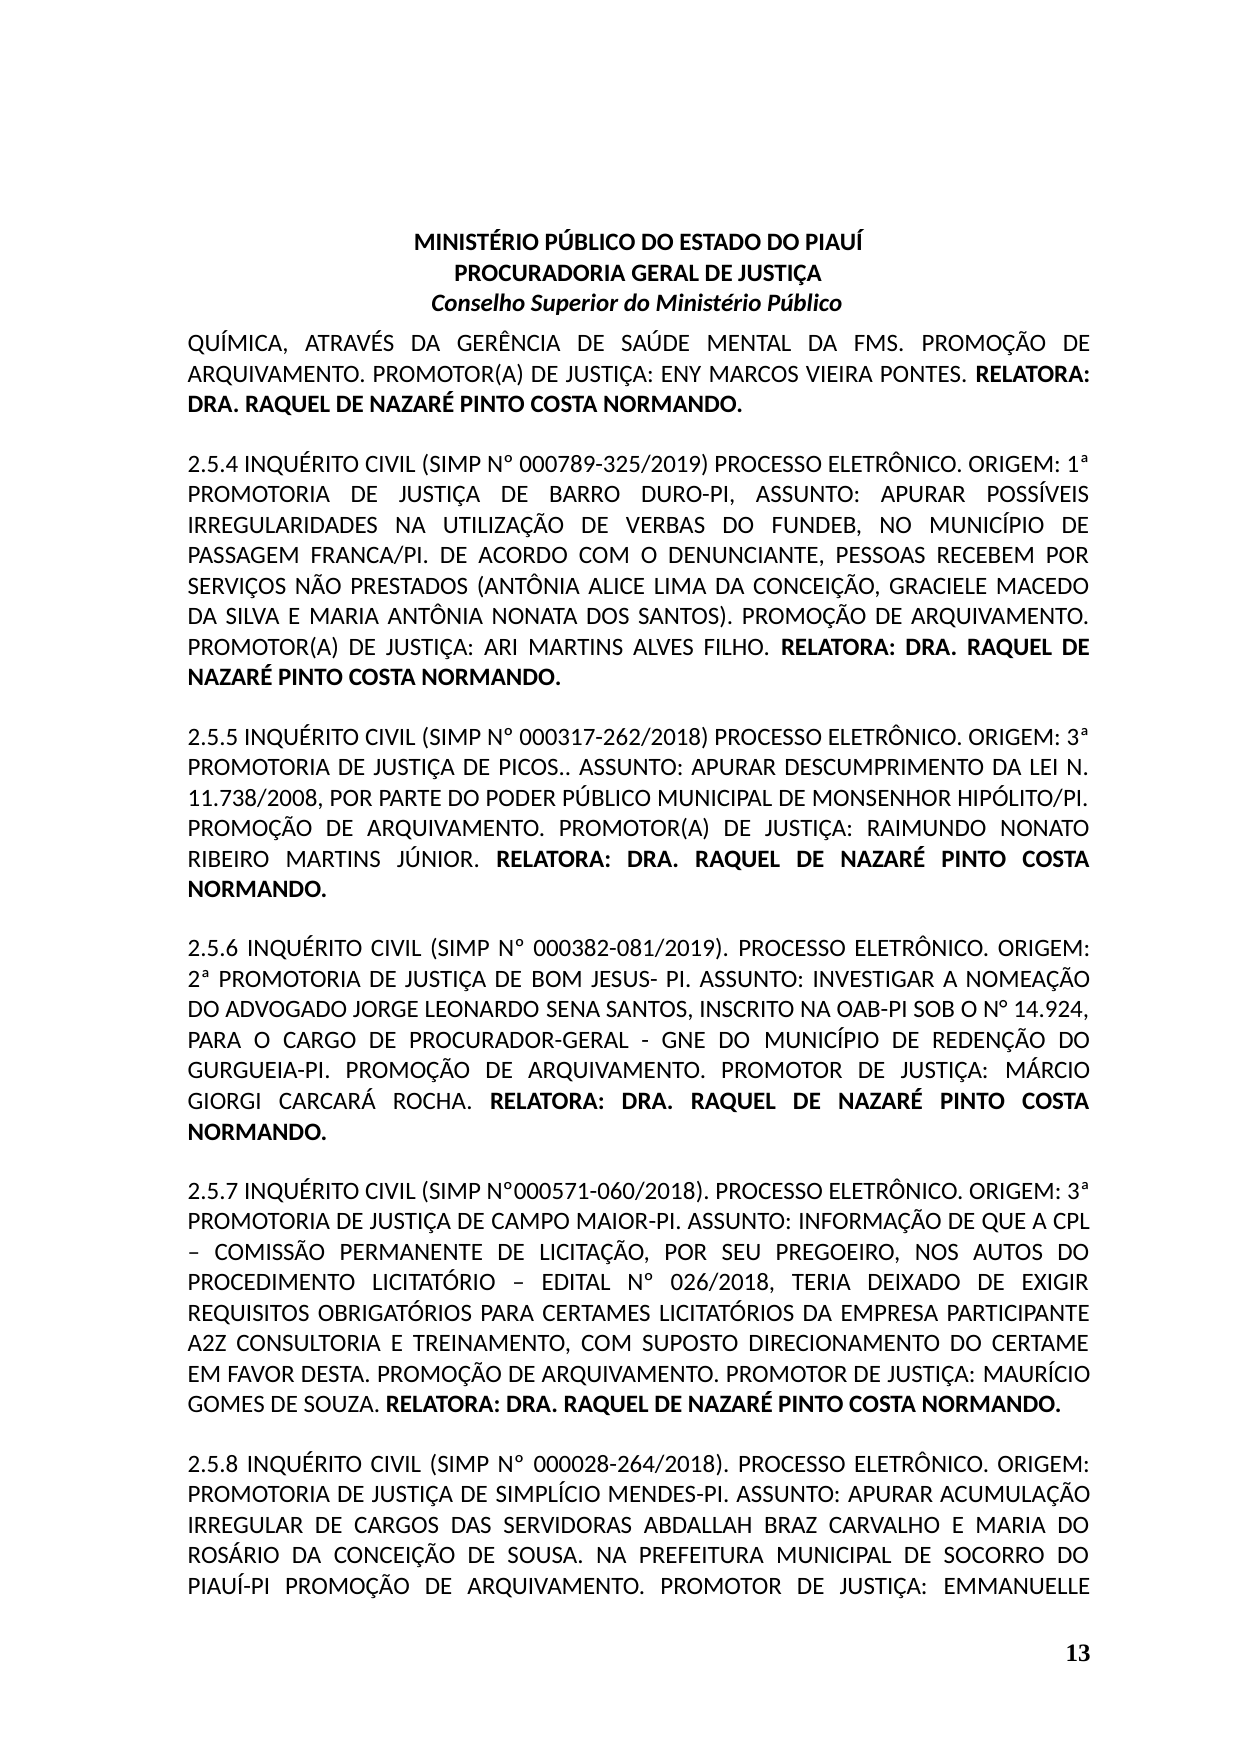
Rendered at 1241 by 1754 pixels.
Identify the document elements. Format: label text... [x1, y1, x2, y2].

text 2.5.7 INQUÉRITO CIVIL (SIMP Nº000571-060/2018). PROCESSO ELETRÔNICO. ORIGEM: 3ª PROMOTORIA DE JUSTIÇA DE CAMPO MAIOR-PI. ASSUNTO: INFORMAÇÃO DE QUE A CPL – COMISSÃO PERMANENTE DE LICITAÇÃO, POR SEU PREGOEIRO, NOS AUTOS DO PROCEDIMENTO LICITATÓRIO – EDITAL Nº 026/2018, TERIA DEIXADO DE EXIGIR REQUISITOS OBRIGATÓRIOS PARA CERTAMES LICITATÓRIOS DA EMPRESA PARTICIPANTE A2Z CONSULTORIA E TREINAMENTO, COM SUPOSTO DIRECIONAMENTO DO CERTAME EM FAVOR DESTA. PROMOÇÃO DE ARQUIVAMENTO. PROMOTOR DE JUSTIÇA: MAURÍCIO GOMES DE SOUZA. RELATORA: DRA. RAQUEL DE NAZARÉ PINTO COSTA NORMANDO. [187, 1175, 1090, 1419]
text 2.5.6 INQUÉRITO CIVIL (SIMP Nº 000382-081/2019). PROCESSO ELETRÔNICO. ORIGEM: 2ª PROMOTORIA DE JUSTIÇA DE BOM JESUS- PI. ASSUNTO: INVESTIGAR A NOMEAÇÃO DO ADVOGADO JORGE LEONARDO SENA SANTOS, INSCRITO NA OAB-PI SOB O N° 14.924, PARA O CARGO DE PROCURADOR-GERAL - GNE DO MUNICÍPIO DE REDENÇÃO DO GURGUEIA-PI. PROMOÇÃO DE ARQUIVAMENTO. PROMOTOR DE JUSTIÇA: MÁRCIO GIORGI CARCARÁ ROCHA. RELATORA: DRA. RAQUEL DE NAZARÉ PINTO COSTA NORMANDO. [187, 933, 1090, 1146]
text 2.5.4 INQUÉRITO CIVIL (SIMP Nº 000789-325/2019) PROCESSO ELETRÔNICO. ORIGEM: 1ª PROMOTORIA DE JUSTIÇA DE BARRO DURO-PI, ASSUNTO: APURAR POSSÍVEIS IRREGULARIDADES NA UTILIZAÇÃO DE VERBAS DO FUNDEB, NO MUNICÍPIO DE PASSAGEM FRANCA/PI. DE ACORDO COM O DENUNCIANTE, PESSOAS RECEBEM POR SERVIÇOS NÃO PRESTADOS (ANTÔNIA ALICE LIMA DA CONCEIÇÃO, GRACIELE MACEDO DA SILVA E MARIA ANTÔNIA NONATA DOS SANTOS). PROMOÇÃO DE ARQUIVAMENTO. PROMOTOR(A) DE JUSTIÇA: ARI MARTINS ALVES FILHO. RELATORA: DRA. RAQUEL DE NAZARÉ PINTO COSTA NORMANDO. [187, 448, 1090, 692]
text 2.5.8 INQUÉRITO CIVIL (SIMP Nº 000028-264/2018). PROCESSO ELETRÔNICO. ORIGEM: PROMOTORIA DE JUSTIÇA DE SIMPLÍCIO MENDES-PI. ASSUNTO: APURAR ACUMULAÇÃO IRREGULAR DE CARGOS DAS SERVIDORAS ABDALLAH BRAZ CARVALHO E MARIA DO ROSÁRIO DA CONCEIÇÃO DE SOUSA. NA PREFEITURA MUNICIPAL DE SOCORRO DO PIAUÍ-PI PROMOÇÃO DE ARQUIVAMENTO. PROMOTOR DE JUSTIÇA: EMMANUELLE [187, 1448, 1090, 1601]
text 2.5.5 INQUÉRITO CIVIL (SIMP Nº 000317-262/2018) PROCESSO ELETRÔNICO. ORIGEM: 3ª PROMOTORIA DE JUSTIÇA DE PICOS.. ASSUNTO: APURAR DESCUMPRIMENTO DA LEI N. 11.738/2008, POR PARTE DO PODER PÚBLICO MUNICIPAL DE MONSENHOR HIPÓLITO/PI. PROMOÇÃO DE ARQUIVAMENTO. PROMOTOR(A) DE JUSTIÇA: RAIMUNDO NONATO RIBEIRO MARTINS JÚNIOR. RELATORA: DRA. RAQUEL DE NAZARÉ PINTO COSTA NORMANDO. [187, 721, 1090, 904]
text QUÍMICA, ATRAVÉS DA GERÊNCIA DE SAÚDE MENTAL DA FMS. PROMOÇÃO DE ARQUIVAMENTO. PROMOTOR(A) DE JUSTIÇA: ENY MARCOS VIEIRA PONTES. RELATORA: DRA. RAQUEL DE NAZARÉ PINTO COSTA NORMANDO. [187, 327, 1090, 419]
